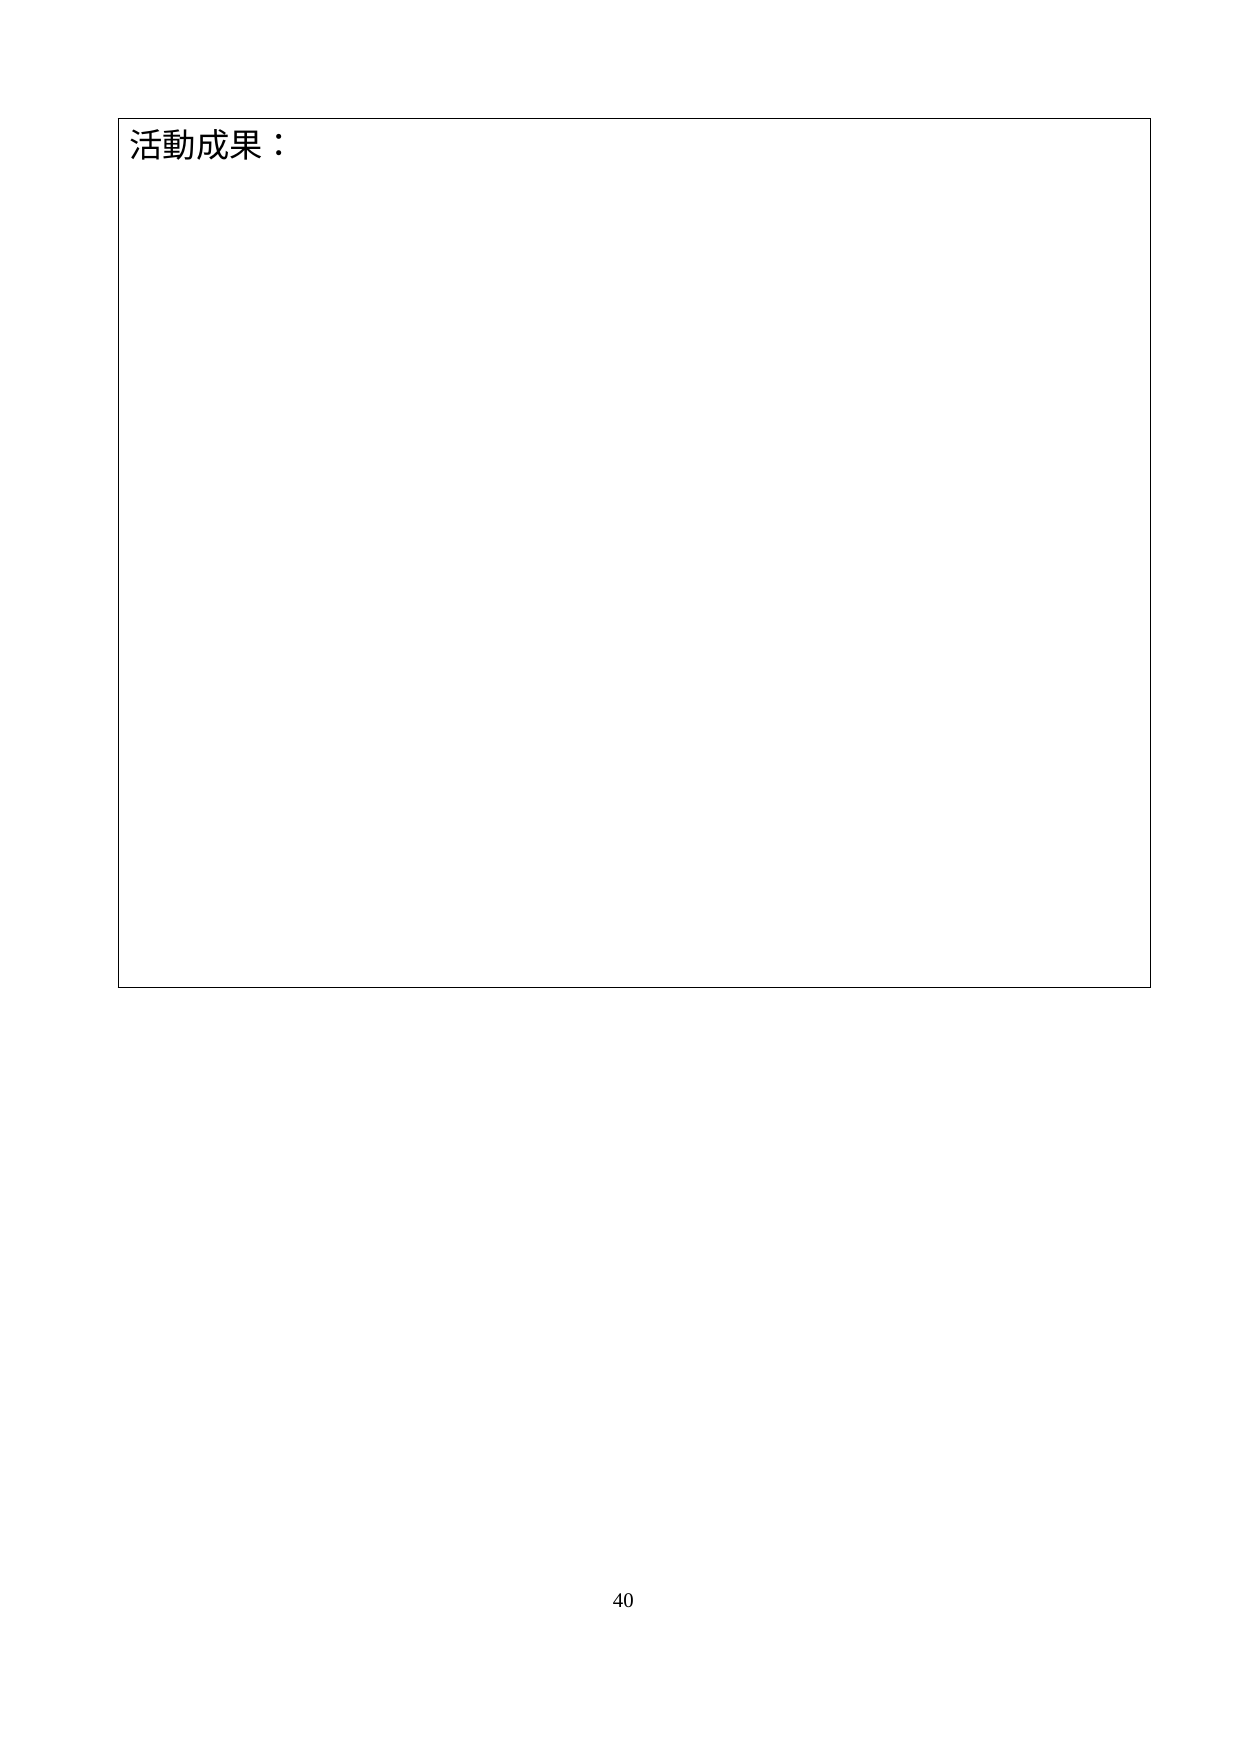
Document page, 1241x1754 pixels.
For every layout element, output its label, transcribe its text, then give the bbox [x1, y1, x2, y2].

table_cell 活動成果： [119, 119, 1150, 987]
